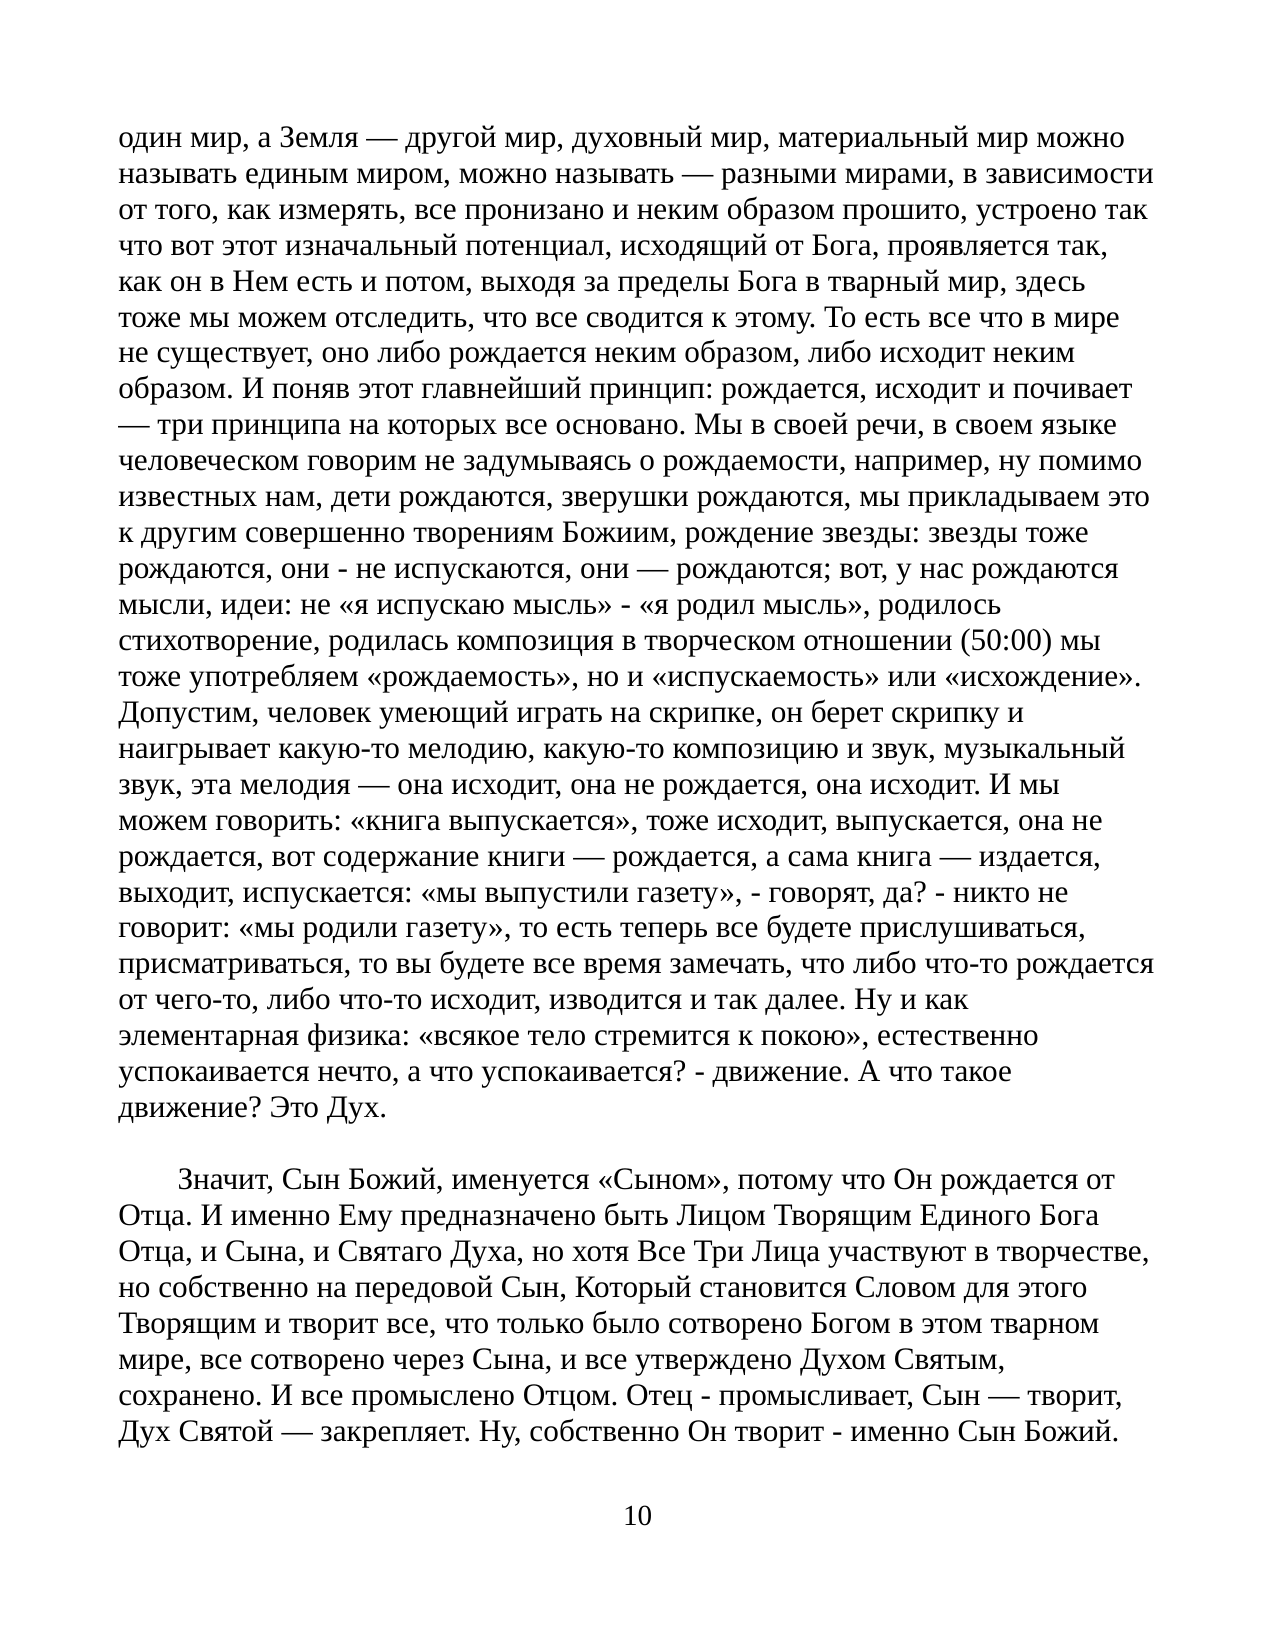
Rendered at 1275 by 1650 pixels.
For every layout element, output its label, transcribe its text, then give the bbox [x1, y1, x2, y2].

text один мир, а Земля — другой мир, духовный мир, материальный мир можно называть единым миром, можно называть — разными мирами, в зависимости от того, как измерять, все пронизано и неким образом прошито, устроено так что вот этот изначальный потенциал, исходящий от Бога, проявляется так, как он в Нем есть и потом, выходя за пределы Бога в тварный мир, здесь тоже мы можем отследить, что все сводится к этому. То есть все что в мире не существует, оно либо рождается неким образом, либо исходит неким образом. И поняв этот главнейший принцип: рождается, исходит и почивает — три принципа на которых все основано. Мы в своей речи, в своем языке человеческом говорим не задумываясь о рождаемости, например, ну помимо известных нам, дети рождаются, зверушки рождаются, мы прикладываем это к другим совершенно творениям Божиим, рождение звезды: звезды тоже рождаются, они - не испускаются, они — рождаются; вот, у нас рождаются мысли, идеи: не «я испускаю мысль» - «я родил мысль», родилось стихотворение, родилась композиция в творческом отношении (50:00) мы тоже употребляем «рождаемость», но и «испускаемость» или «исхождение». Допустим, человек умеющий играть на скрипке, он берет скрипку и наигрывает какую-то мелодию, какую-то композицию и звук, музыкальный звук, эта мелодия — она исходит, она не рождается, она исходит. И мы можем говорить: «книга выпускается», тоже исходит, выпускается, она не рождается, вот содержание книги — рождается, а сама книга — издается, выходит, испускается: «мы выпустили газету», - говорят, да? - никто не говорит: «мы родили газету», то есть теперь все будете прислушиваться, присматриваться, то вы будете все время замечать, что либо что-то рождается от чего-то, либо что-то исходит, изводится и так далее. Ну и как элементарная физика: «всякое тело стремится к покою», естественно успокаивается нечто, а что успокаивается? - движение. А что такое движение? Это Дух. [118, 118, 1157, 1124]
text Значит, Сын Божий, именуется «Сыном», потому что Он рождается от Отца. И именно Ему предназначено быть Лицом Творящим Единого Бога Отца, и Сына, и Святаго Духа, но хотя Все Три Лица участвуют в творчестве, но собственно на передовой Сын, Который становится Словом для этого Творящим и творит все, что только было сотворено Богом в этом тварном мире, все сотворено через Сына, и все утверждено Духом Святым, сохранено. И все промыслено Отцом. Отец - промысливает, Сын — творит, Дух Святой — закрепляет. Ну, собственно Он творит - именно Сын Божий. [118, 1160, 1157, 1448]
